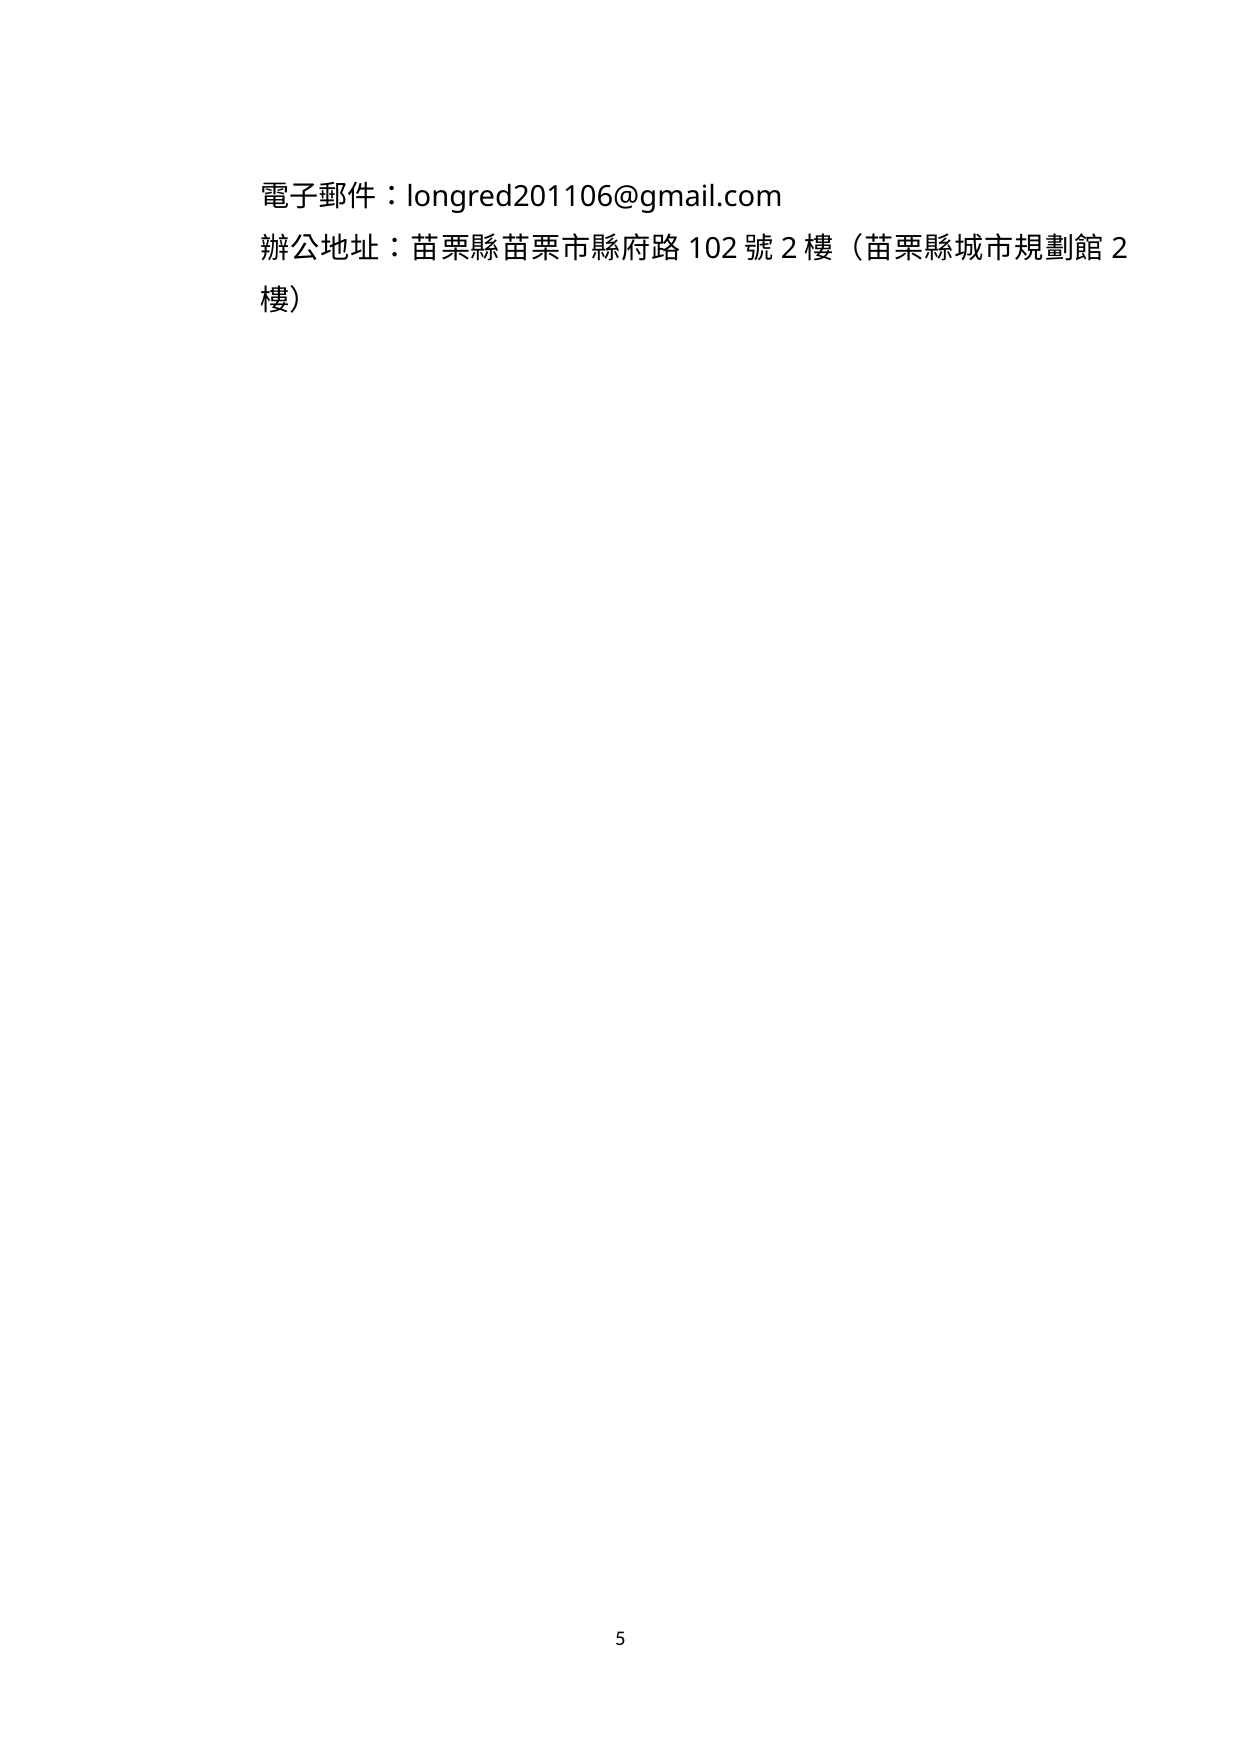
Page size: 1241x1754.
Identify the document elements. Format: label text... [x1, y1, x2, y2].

list 電子郵件：longred201106@gmail.com [260, 164, 1128, 217]
list 辦公地址：苗栗縣苗栗市縣府路102號2樓（苗栗縣城市規劃館2樓） [260, 217, 1128, 321]
